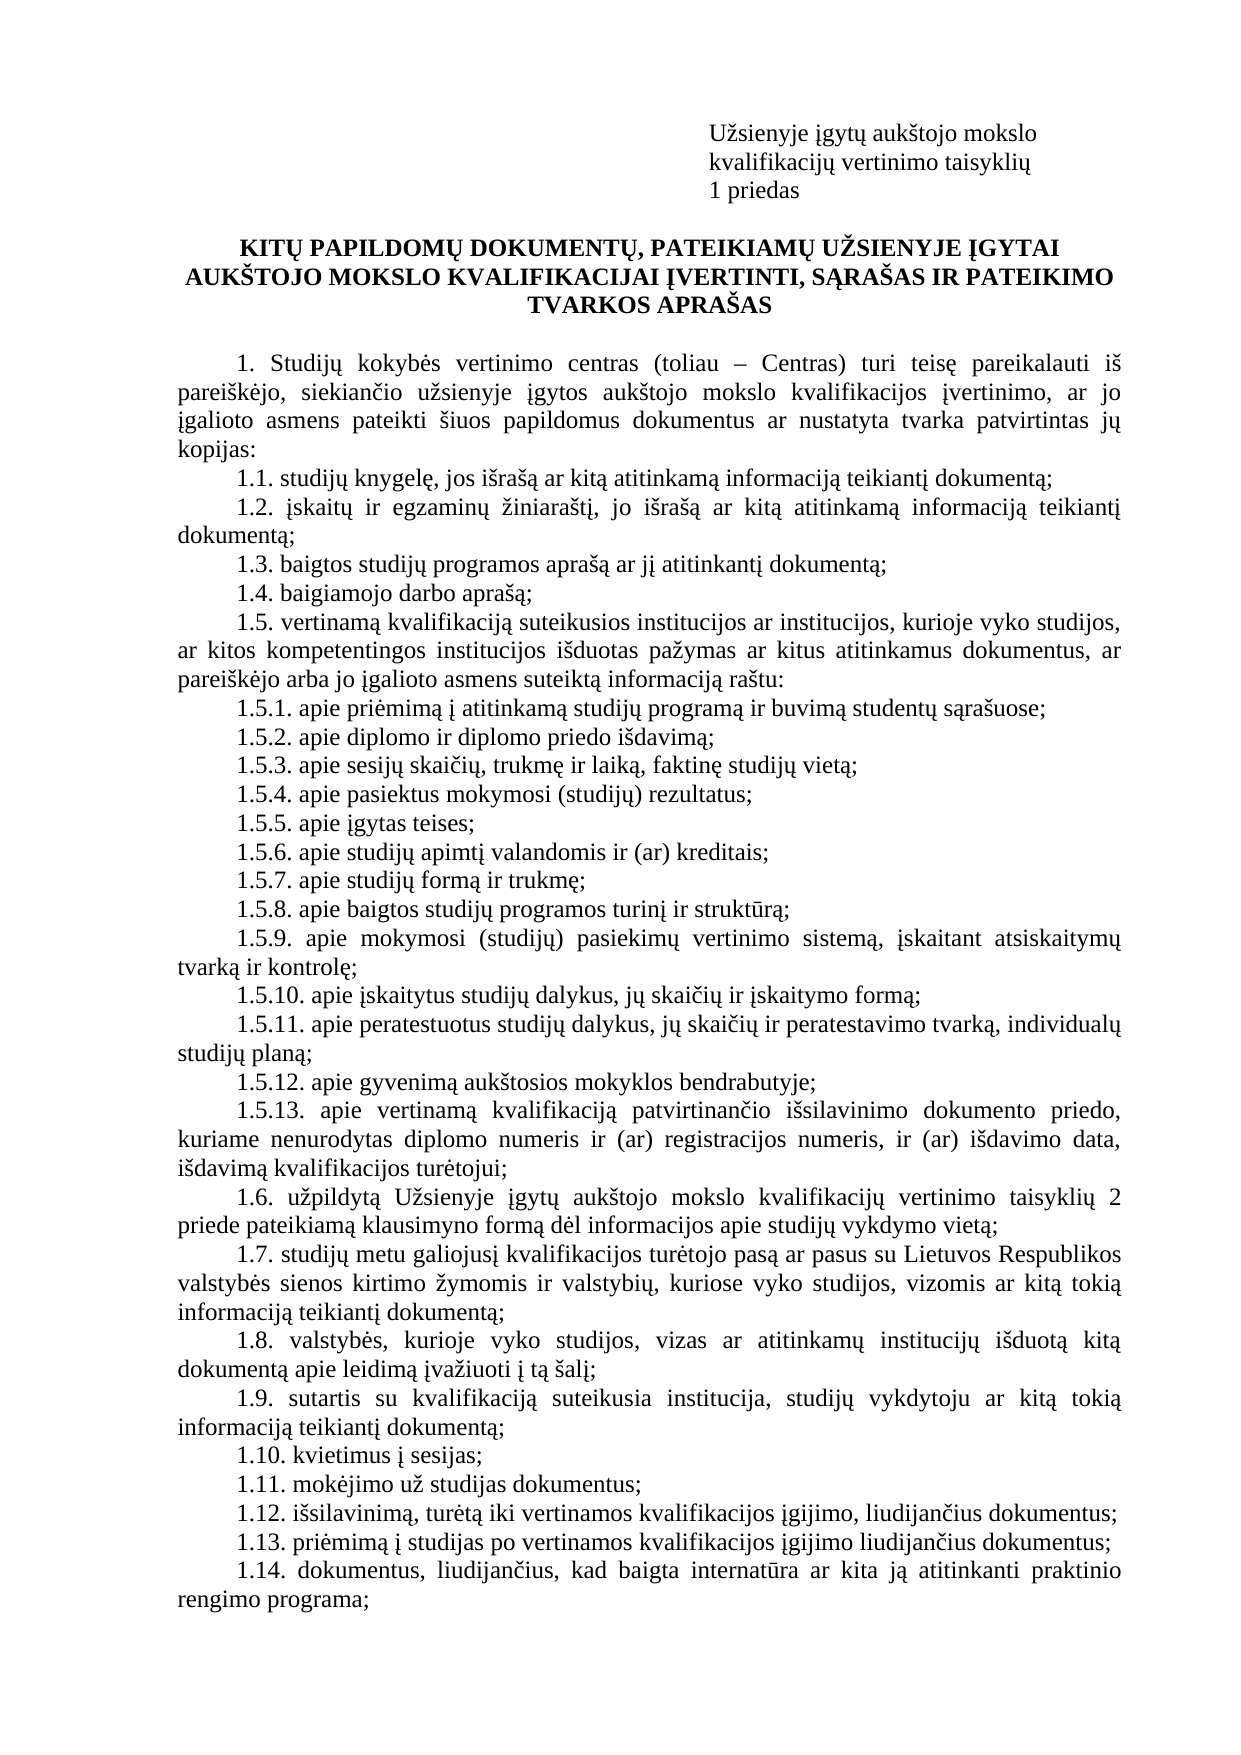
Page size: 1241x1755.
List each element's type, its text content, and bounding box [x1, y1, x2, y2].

text 1.5.6. apie studijų apimtį valandomis ir (ar) kreditais; [177, 837, 1122, 866]
text 1.9. sutartis su kvalifikaciją suteikusia institucija, studijų vykdytoju ar kitą tokią informaciją teikiantį dokumentą; [177, 1383, 1122, 1441]
text 1.8. valstybės, kurioje vyko studijos, vizas ar atitinkamų institucijų išduotą kitą dokumentą apie leidimą įvažiuoti į tą šalį; [177, 1326, 1122, 1383]
text 1.6. užpildytą Užsienyje įgytų aukštojo mokslo kvalifikacijų vertinimo taisyklių 2 priede pateikiamą klausimyno formą dėl informacijos apie studijų vykdymo vietą; [177, 1182, 1122, 1239]
text kvalifikacijų vertinimo taisyklių [177, 147, 1122, 176]
text 1.5.1. apie priėmimą į atitinkamą studijų programą ir buvimą studentų sąrašuose; [177, 693, 1122, 722]
text 1.5.13. apie vertinamą kvalifikaciją patvirtinančio išsilavinimo dokumento priedo, kuriame nenurodytas diplomo numeris ir (ar) registracijos numeris, ir (ar) išdavimo data, išdavimą kvalifikacijos turėtojui; [177, 1096, 1122, 1182]
text 1.3. baigtos studijų programos aprašą ar jį atitinkantį dokumentą; [177, 549, 1122, 578]
text 1.5.8. apie baigtos studijų programos turinį ir struktūrą; [177, 894, 1122, 923]
text 1.5.7. apie studijų formą ir trukmę; [177, 866, 1122, 894]
text 1.5.2. apie diplomo ir diplomo priedo išdavimą; [177, 722, 1122, 751]
text 1.5.4. apie pasiektus mokymosi (studijų) rezultatus; [177, 779, 1122, 808]
text 1.13. priėmimą į studijas po vertinamos kvalifikacijos įgijimo liudijančius dokumentus; [177, 1527, 1122, 1556]
text 1.7. studijų metu galiojusį kvalifikacijos turėtojo pasą ar pasus su Lietuvos Respublikos valstybės sienos kirtimo žymomis ir valstybių, kuriose vyko studijos, vizomis ar kitą tokią informaciją teikiantį dokumentą; [177, 1239, 1122, 1326]
text 1 priedas [177, 176, 1122, 204]
text 1.5.5. apie įgytas teises; [177, 808, 1122, 837]
text 1.5.10. apie įskaitytus studijų dalykus, jų skaičių ir įskaitymo formą; [177, 981, 1122, 1009]
text 1.11. mokėjimo už studijas dokumentus; [177, 1469, 1122, 1498]
text 1.5. vertinamą kvalifikaciją suteikusios institucijos ar institucijos, kurioje vyko studijos, ar kitos kompetentingos institucijos išduotas pažymas ar kitus atitinkamus dokumentus, ar pareiškėjo arba jo įgalioto asmens suteiktą informaciją raštu: [177, 607, 1122, 693]
text 1. Studijų kokybės vertinimo centras (toliau – Centras) turi teisę pareikalauti iš pareiškėjo, siekiančio užsienyje įgytos aukštojo mokslo kvalifikacijos įvertinimo, ar jo įgalioto asmens pateikti šiuos papildomus dokumentus ar nustatyta tvarka patvirtintas jų kopijas: [177, 348, 1122, 463]
text Užsienyje įgytų aukštojo mokslo [702, 118, 1122, 147]
text KITŲ PAPILDOMŲ DOKUMENTŲ, PATEIKIAMŲ UŽSIENYJE ĮGYTAI AUKŠTOJO MOKSLO KVALIFIKACIJAI ĮVERTINTI, SĄRAŠAS IR PATEIKIMO TVARKOS APRAŠAS [177, 233, 1122, 319]
text 1.14. dokumentus, liudijančius, kad baigta internatūra ar kita ją atitinkanti praktinio rengimo programa; [177, 1556, 1122, 1613]
text 1.4. baigiamojo darbo aprašą; [177, 578, 1122, 607]
text 1.5.12. apie gyvenimą aukštosios mokyklos bendrabutyje; [177, 1067, 1122, 1096]
text 1.5.9. apie mokymosi (studijų) pasiekimų vertinimo sistemą, įskaitant atsiskaitymų tvarką ir kontrolę; [177, 923, 1122, 981]
text 1.12. išsilavinimą, turėtą iki vertinamos kvalifikacijos įgijimo, liudijančius dokumentus; [177, 1498, 1122, 1527]
text 1.10. kvietimus į sesijas; [177, 1441, 1122, 1469]
text 1.5.11. apie peratestuotus studijų dalykus, jų skaičių ir peratestavimo tvarką, individualų studijų planą; [177, 1009, 1122, 1067]
text 1.2. įskaitų ir egzaminų žiniaraštį, jo išrašą ar kitą atitinkamą informaciją teikiantį dokumentą; [177, 492, 1122, 549]
text 1.1. studijų knygelę, jos išrašą ar kitą atitinkamą informaciją teikiantį dokumentą; [177, 463, 1122, 492]
text 1.5.3. apie sesijų skaičių, trukmę ir laiką, faktinę studijų vietą; [177, 751, 1122, 779]
